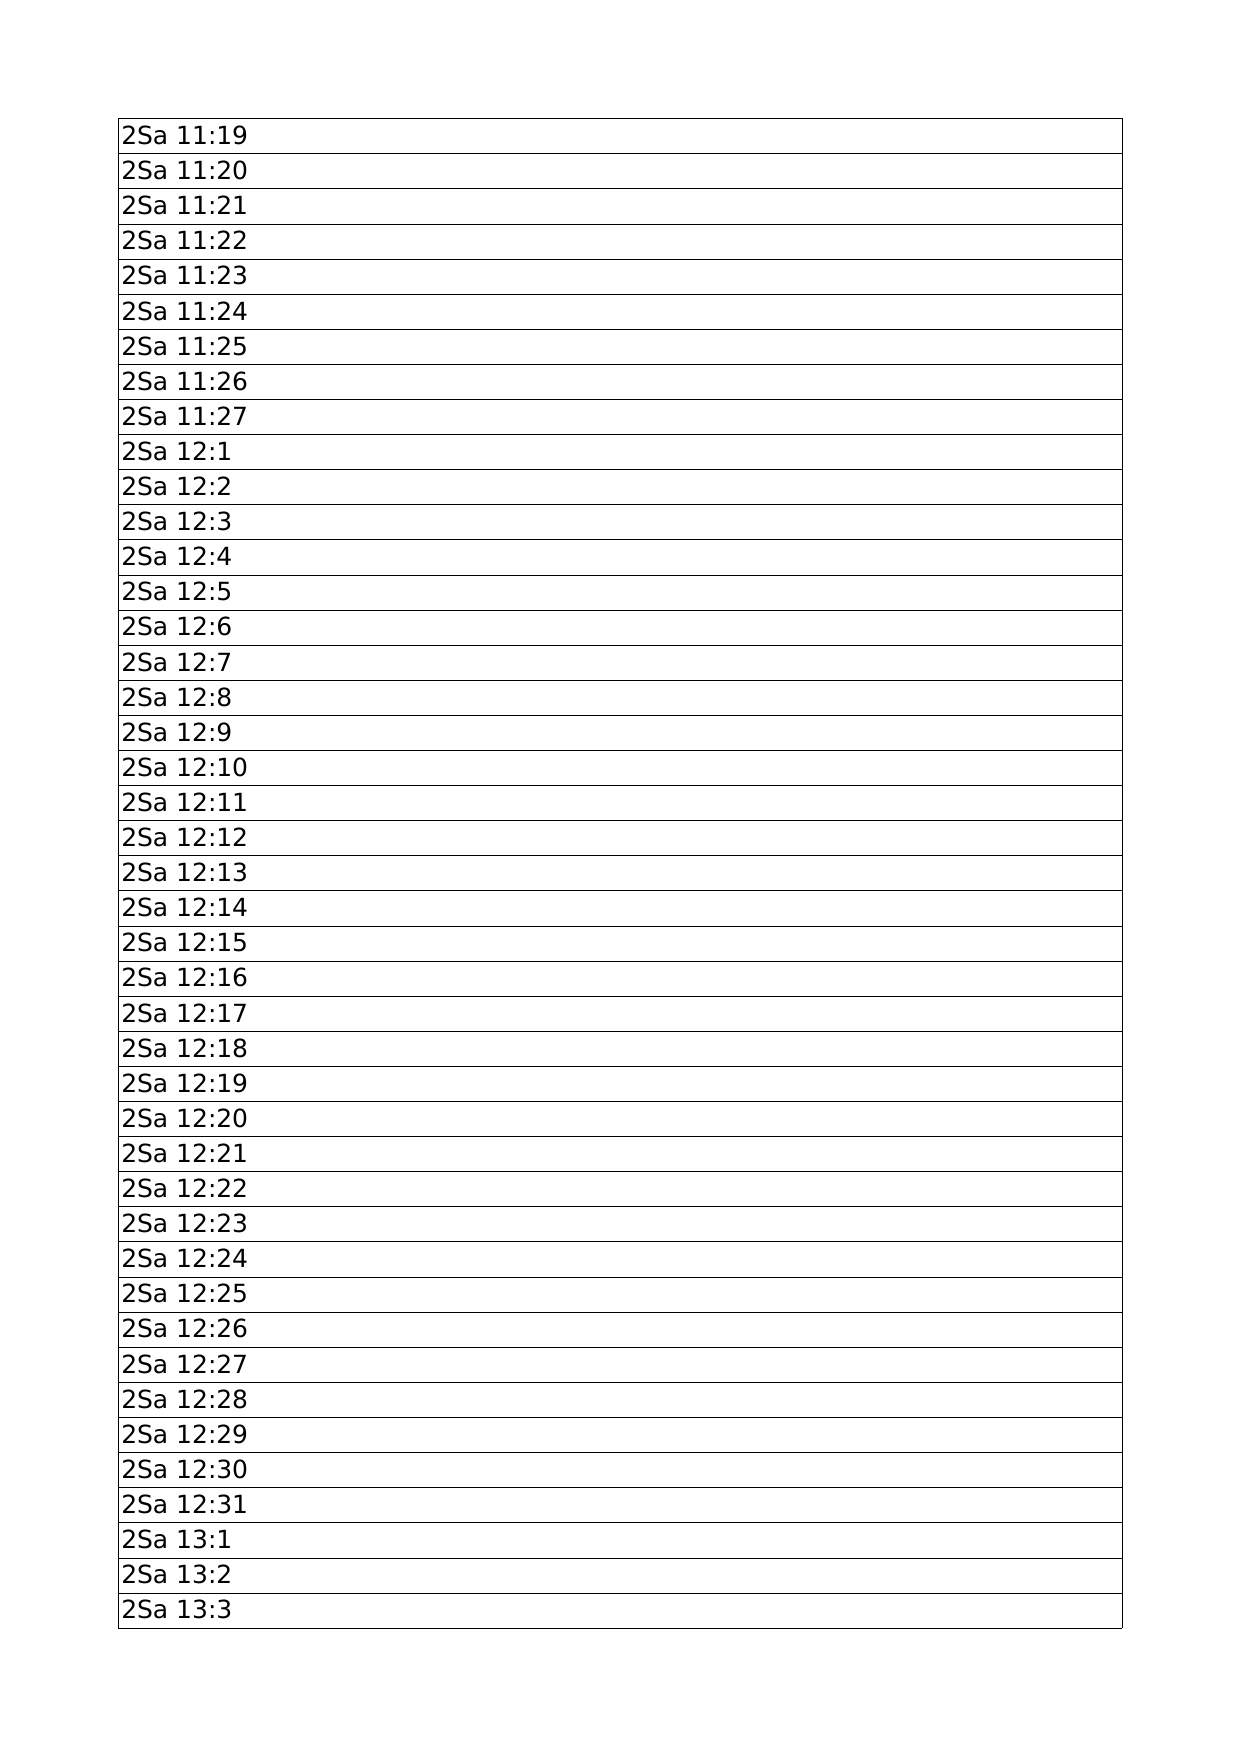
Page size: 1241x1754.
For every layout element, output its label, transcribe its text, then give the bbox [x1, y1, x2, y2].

table_cell 2Sa 12:7 [119, 646, 1122, 680]
table_cell 2Sa 12:6 [119, 611, 1122, 645]
table_cell 2Sa 12:11 [119, 786, 1122, 820]
table_cell 2Sa 12:5 [119, 576, 1122, 609]
table_cell 2Sa 12:15 [119, 927, 1122, 961]
table_cell 2Sa 12:10 [119, 751, 1122, 785]
table_cell 2Sa 11:27 [119, 400, 1122, 434]
table_cell 2Sa 12:20 [119, 1102, 1122, 1136]
table_cell 2Sa 12:28 [119, 1383, 1122, 1417]
table_cell 2Sa 12:2 [119, 470, 1122, 504]
table_cell 2Sa 12:21 [119, 1137, 1122, 1171]
table_cell 2Sa 12:12 [119, 821, 1122, 855]
table_cell 2Sa 13:3 [119, 1594, 1122, 1628]
table_cell 2Sa 12:14 [119, 891, 1122, 926]
table_cell 2Sa 12:3 [119, 505, 1122, 539]
table_cell 2Sa 13:2 [119, 1559, 1122, 1592]
table_cell 2Sa 11:24 [119, 295, 1122, 329]
table_cell 2Sa 12:31 [119, 1488, 1122, 1522]
table_cell 2Sa 12:27 [119, 1348, 1122, 1382]
table_cell 2Sa 12:9 [119, 716, 1122, 750]
table_cell 2Sa 11:22 [119, 225, 1122, 258]
table_cell 2Sa 12:4 [119, 540, 1122, 574]
table_cell 2Sa 12:22 [119, 1172, 1122, 1206]
table_cell 2Sa 12:8 [119, 681, 1122, 715]
table_cell 2Sa 11:21 [119, 189, 1122, 223]
table_cell 2Sa 13:1 [119, 1523, 1122, 1557]
table_cell 2Sa 11:26 [119, 365, 1122, 399]
table_cell 2Sa 12:16 [119, 962, 1122, 996]
table_cell 2Sa 12:18 [119, 1032, 1122, 1066]
table_cell 2Sa 12:23 [119, 1207, 1122, 1241]
table_cell 2Sa 11:19 [119, 119, 1122, 153]
table_cell 2Sa 12:26 [119, 1313, 1122, 1347]
table_cell 2Sa 12:1 [119, 435, 1122, 469]
table_cell 2Sa 12:13 [119, 856, 1122, 890]
table_cell 2Sa 12:25 [119, 1278, 1122, 1312]
table_cell 2Sa 11:23 [119, 260, 1122, 294]
table_cell 2Sa 12:19 [119, 1067, 1122, 1101]
table_cell 2Sa 11:20 [119, 154, 1122, 188]
table_cell 2Sa 12:24 [119, 1242, 1122, 1277]
table_cell 2Sa 12:17 [119, 997, 1122, 1031]
table_cell 2Sa 11:25 [119, 330, 1122, 364]
table_cell 2Sa 12:30 [119, 1453, 1122, 1487]
table_cell 2Sa 12:29 [119, 1418, 1122, 1452]
